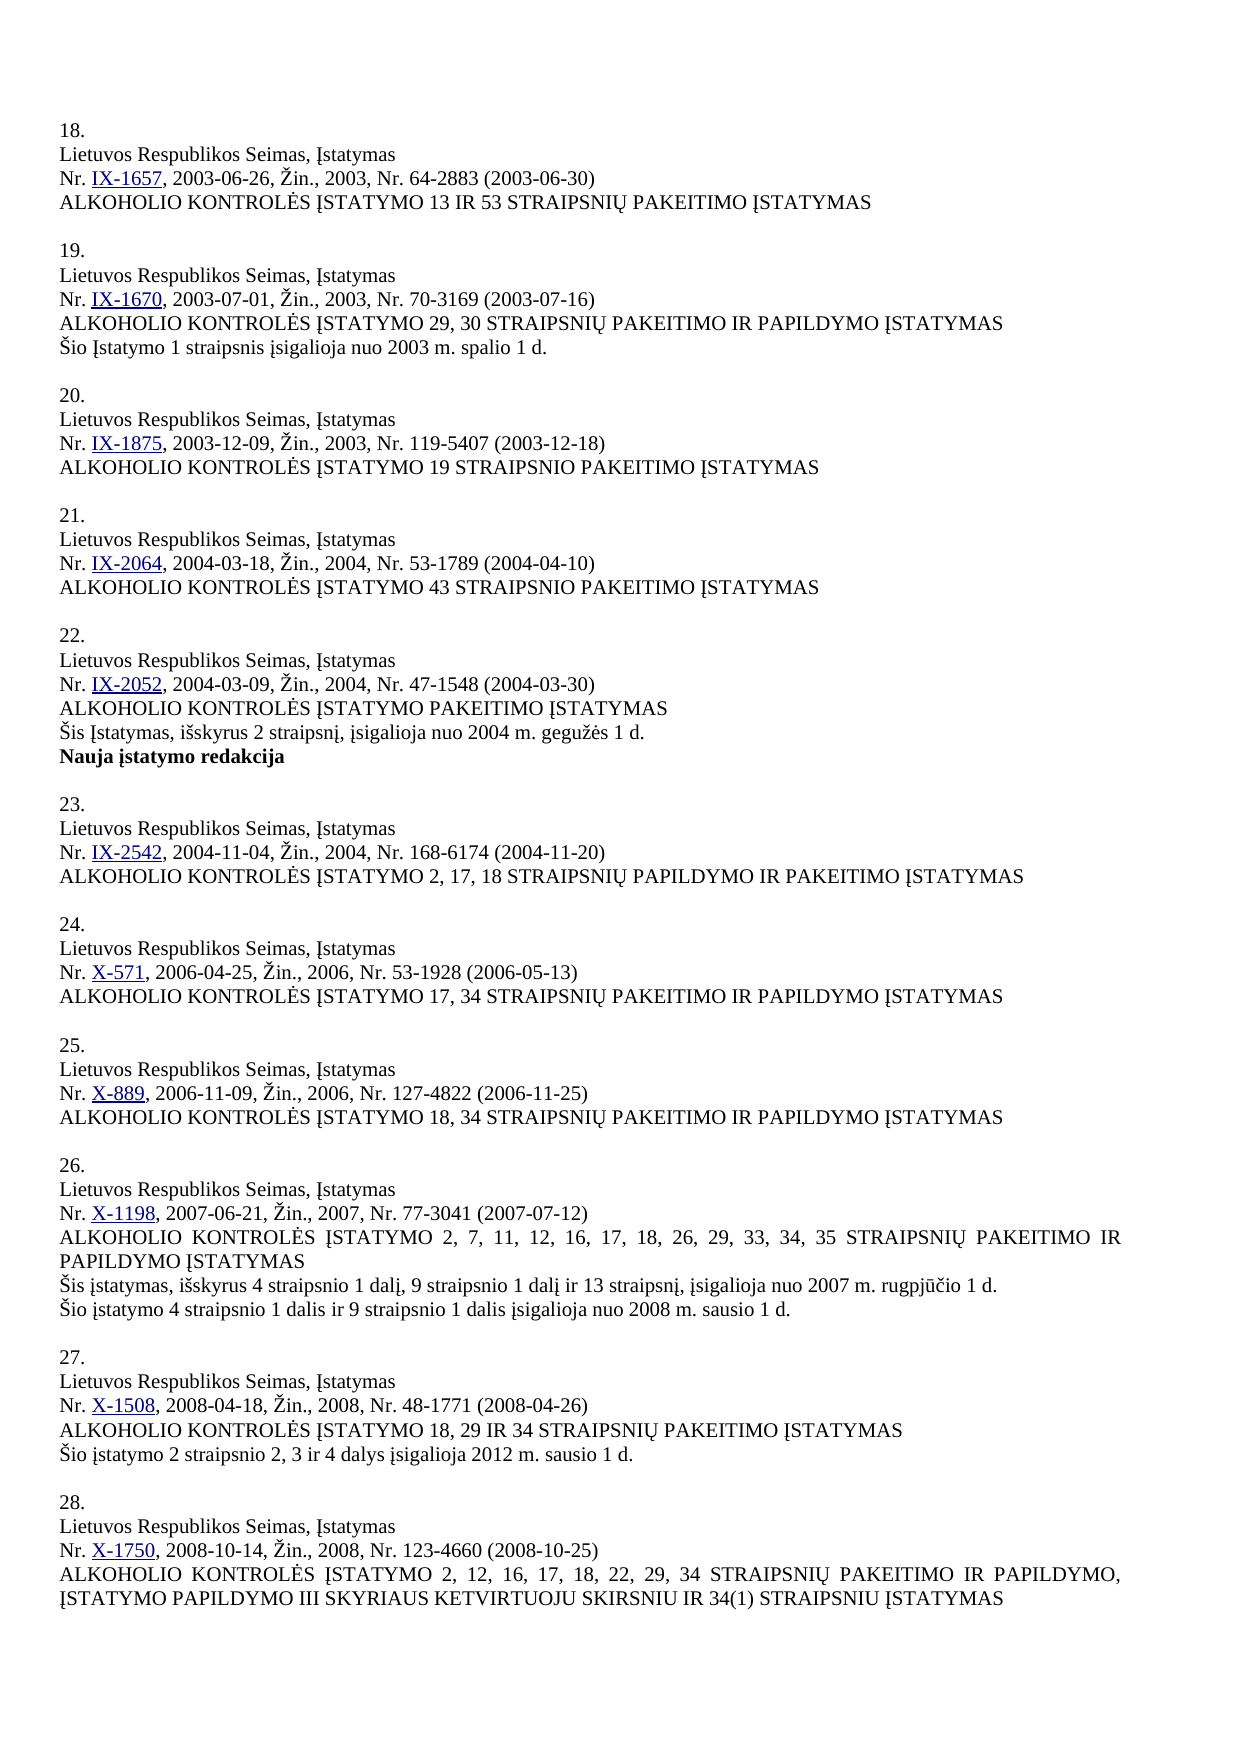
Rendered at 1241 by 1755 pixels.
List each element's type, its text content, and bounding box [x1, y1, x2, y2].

text 19. [59, 238, 1122, 262]
text Nauja įstatymo redakcija [59, 744, 1122, 768]
text Nr. X-1198, 2007-06-21, Žin., 2007, Nr. 77-3041 (2007-07-12) [59, 1201, 1122, 1225]
text ALKOHOLIO KONTROLĖS ĮSTATYMO 13 IR 53 STRAIPSNIŲ PAKEITIMO ĮSTATYMAS [59, 190, 1122, 214]
text Lietuvos Respublikos Seimas, Įstatymas [59, 1514, 1122, 1538]
text 18. [59, 118, 1122, 142]
text Nr. X-1508, 2008-04-18, Žin., 2008, Nr. 48-1771 (2008-04-26) [59, 1393, 1122, 1417]
text 28. [59, 1490, 1122, 1514]
text Šis Įstatymas, išskyrus 2 straipsnį, įsigalioja nuo 2004 m. gegužės 1 d. [59, 720, 1122, 744]
text 27. [59, 1345, 1122, 1369]
text ALKOHOLIO KONTROLĖS ĮSTATYMO 2, 12, 16, 17, 18, 22, 29, 34 STRAIPSNIŲ PAKEITIMO IR PAPILDYMO, ĮSTATYMO PAPILDYMO III SKYRIAUS KETVIRTUOJU SKIRSNIU IR 34(1) STRAIPSNIU ĮSTATYMAS [59, 1562, 1122, 1610]
text Šio įstatymo 4 straipsnio 1 dalis ir 9 straipsnio 1 dalis įsigalioja nuo 2008 m. sausio 1 d. [59, 1297, 1122, 1321]
text Lietuvos Respublikos Seimas, Įstatymas [59, 1177, 1122, 1201]
text ALKOHOLIO KONTROLĖS ĮSTATYMO PAKEITIMO ĮSTATYMAS [59, 696, 1122, 720]
text Lietuvos Respublikos Seimas, Įstatymas [59, 936, 1122, 960]
text ALKOHOLIO KONTROLĖS ĮSTATYMO 2, 7, 11, 12, 16, 17, 18, 26, 29, 33, 34, 35 STRAIPSNIŲ PAKEITIMO IR PAPILDYMO ĮSTATYMAS [59, 1225, 1122, 1273]
text Nr. IX-2064, 2004-03-18, Žin., 2004, Nr. 53-1789 (2004-04-10) [59, 551, 1122, 575]
text Lietuvos Respublikos Seimas, Įstatymas [59, 647, 1122, 672]
text Lietuvos Respublikos Seimas, Įstatymas [59, 1057, 1122, 1081]
text 21. [59, 503, 1122, 527]
text Nr. IX-2052, 2004-03-09, Žin., 2004, Nr. 47-1548 (2004-03-30) [59, 672, 1122, 696]
text Lietuvos Respublikos Seimas, Įstatymas [59, 262, 1122, 287]
text Lietuvos Respublikos Seimas, Įstatymas [59, 816, 1122, 840]
text ALKOHOLIO KONTROLĖS ĮSTATYMO 43 STRAIPSNIO PAKEITIMO ĮSTATYMAS [59, 575, 1122, 599]
text ALKOHOLIO KONTROLĖS ĮSTATYMO 2, 17, 18 STRAIPSNIŲ PAPILDYMO IR PAKEITIMO ĮSTATYMAS [59, 864, 1122, 888]
text ALKOHOLIO KONTROLĖS ĮSTATYMO 17, 34 STRAIPSNIŲ PAKEITIMO IR PAPILDYMO ĮSTATYMAS [59, 984, 1122, 1008]
text Nr. IX-1657, 2003-06-26, Žin., 2003, Nr. 64-2883 (2003-06-30) [59, 166, 1122, 190]
text Nr. IX-1875, 2003-12-09, Žin., 2003, Nr. 119-5407 (2003-12-18) [59, 431, 1122, 455]
text Nr. IX-1670, 2003-07-01, Žin., 2003, Nr. 70-3169 (2003-07-16) [59, 287, 1122, 311]
text 25. [59, 1032, 1122, 1057]
text Šio Įstatymo 1 straipsnis įsigalioja nuo 2003 m. spalio 1 d. [59, 335, 1122, 359]
text Nr. X-571, 2006-04-25, Žin., 2006, Nr. 53-1928 (2006-05-13) [59, 960, 1122, 984]
text Lietuvos Respublikos Seimas, Įstatymas [59, 1369, 1122, 1393]
text Nr. X-1750, 2008-10-14, Žin., 2008, Nr. 123-4660 (2008-10-25) [59, 1538, 1122, 1562]
text 22. [59, 623, 1122, 647]
text 23. [59, 792, 1122, 816]
text Lietuvos Respublikos Seimas, Įstatymas [59, 142, 1122, 166]
text Lietuvos Respublikos Seimas, Įstatymas [59, 407, 1122, 431]
text Šio įstatymo 2 straipsnio 2, 3 ir 4 dalys įsigalioja 2012 m. sausio 1 d. [59, 1442, 1122, 1466]
text Šis įstatymas, išskyrus 4 straipsnio 1 dalį, 9 straipsnio 1 dalį ir 13 straipsnį, įsigalioja nuo 2007 m. rugpjūčio 1 d. [59, 1273, 1122, 1297]
text 26. [59, 1153, 1122, 1177]
text Nr. IX-2542, 2004-11-04, Žin., 2004, Nr. 168-6174 (2004-11-20) [59, 840, 1122, 864]
text ALKOHOLIO KONTROLĖS ĮSTATYMO 18, 34 STRAIPSNIŲ PAKEITIMO IR PAPILDYMO ĮSTATYMAS [59, 1105, 1122, 1129]
text Nr. X-889, 2006-11-09, Žin., 2006, Nr. 127-4822 (2006-11-25) [59, 1081, 1122, 1105]
text Lietuvos Respublikos Seimas, Įstatymas [59, 527, 1122, 551]
text ALKOHOLIO KONTROLĖS ĮSTATYMO 19 STRAIPSNIO PAKEITIMO ĮSTATYMAS [59, 455, 1122, 479]
text ALKOHOLIO KONTROLĖS ĮSTATYMO 29, 30 STRAIPSNIŲ PAKEITIMO IR PAPILDYMO ĮSTATYMAS [59, 311, 1122, 335]
text ALKOHOLIO KONTROLĖS ĮSTATYMO 18, 29 IR 34 STRAIPSNIŲ PAKEITIMO ĮSTATYMAS [59, 1417, 1122, 1442]
text 20. [59, 383, 1122, 407]
text 24. [59, 912, 1122, 936]
